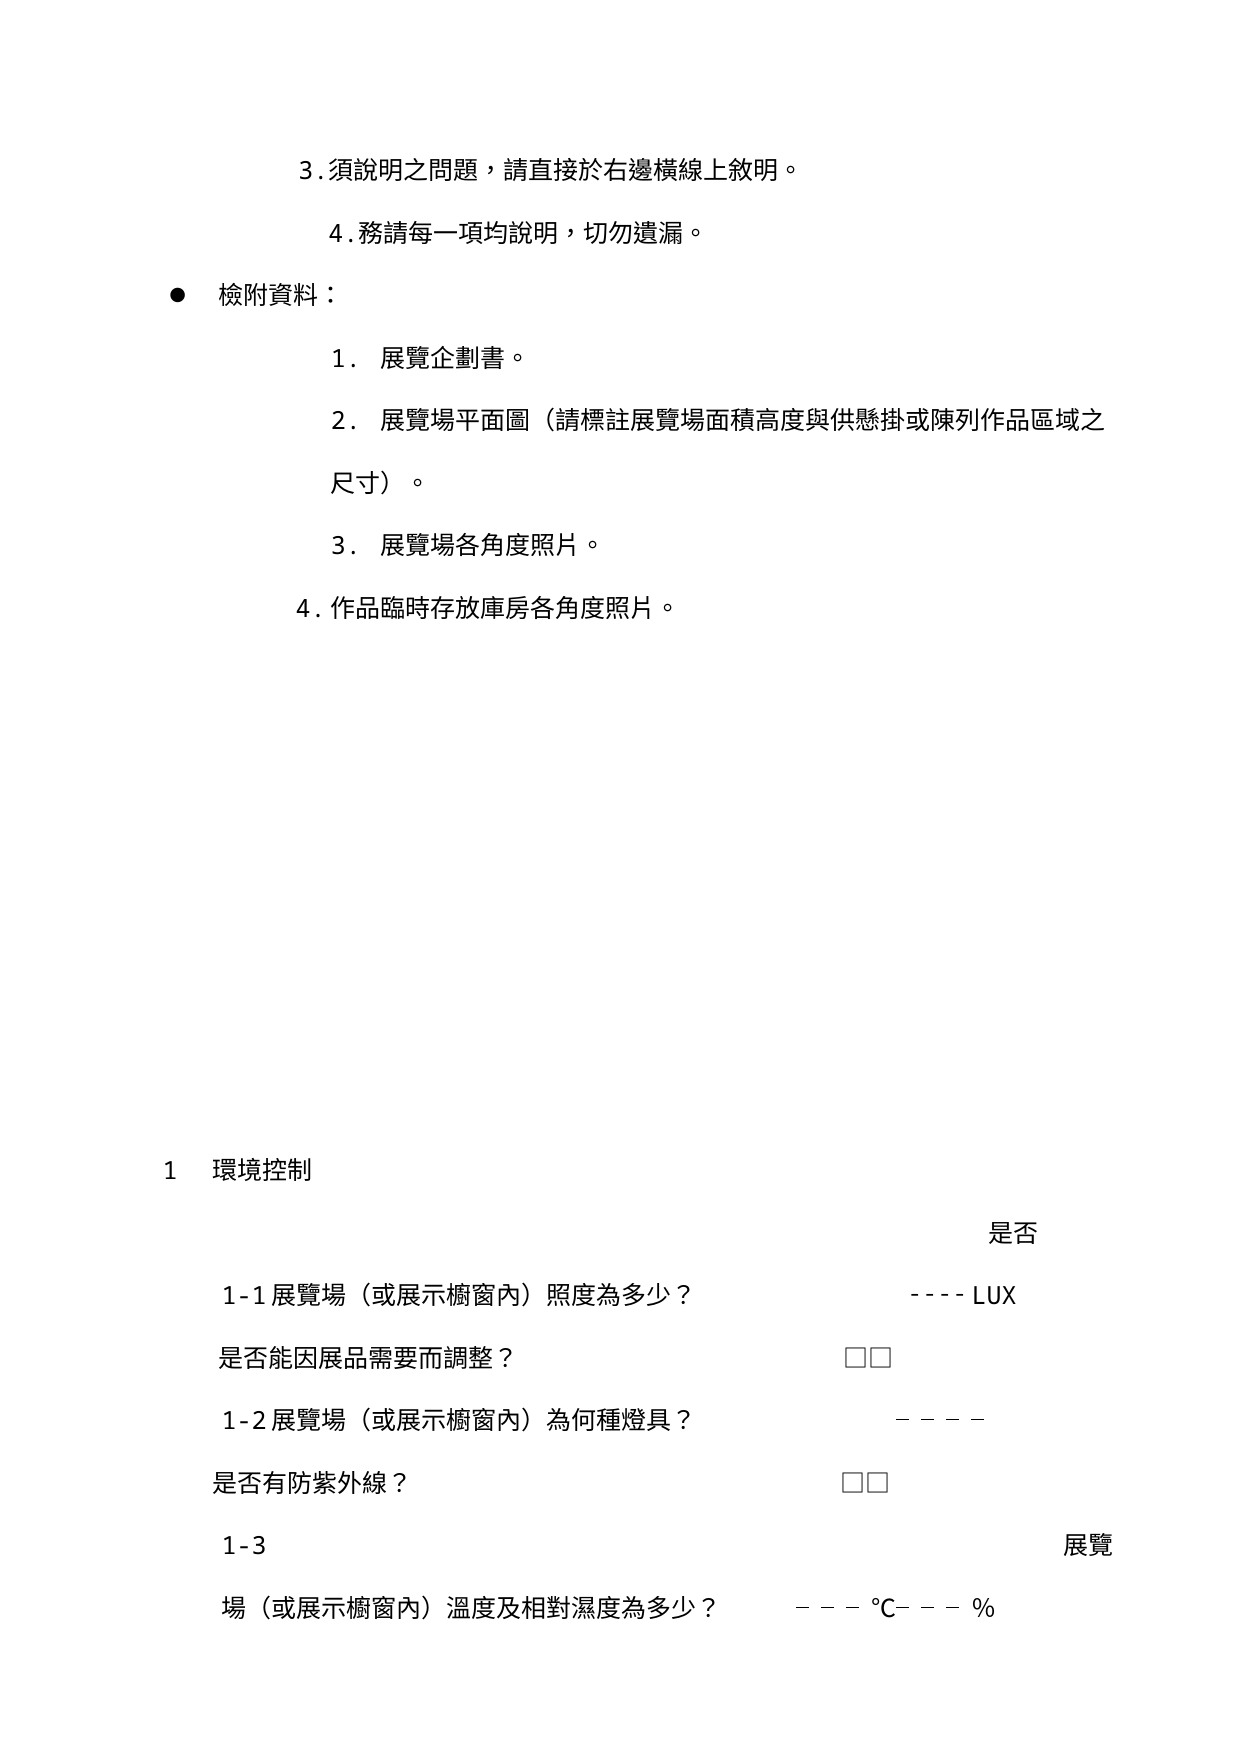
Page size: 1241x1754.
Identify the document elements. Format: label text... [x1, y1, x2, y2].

list 檢附資料： [168, 252, 1122, 314]
text 是否能因展品需要而調整？ □□ [218, 1314, 1122, 1377]
list 展覽場各角度照片。 [331, 502, 1122, 564]
text 是否有防紫外線？ □□ [162, 1439, 1122, 1502]
list 環境控制 [162, 1127, 1122, 1189]
list 展覽場（或展示櫥窗內）為何種燈具？ ╴╴╴╴ [221, 1377, 1122, 1439]
list 展覽企劃書。 [331, 314, 1122, 377]
text 4.務請每一項均說明，切勿遺漏。 [118, 189, 1122, 252]
list 作品臨時存放庫房各角度照片。 [118, 564, 1122, 627]
text 是否 [118, 1189, 1122, 1252]
list 展覽場平面圖（請標註展覽場面積高度與供懸掛或陳列作品區域之尺寸）。 [331, 377, 1122, 502]
text 3.須說明之問題，請直接於右邊橫線上敘明。 [118, 127, 1122, 189]
list 展覽場（或展示櫥窗內）溫度及相對濕度為多少？ ╴╴╴℃╴╴╴％ [221, 1502, 1122, 1627]
list 展覽場（或展示櫥窗內）照度為多少？ ╴╴╴╴LUX [221, 1252, 1122, 1314]
